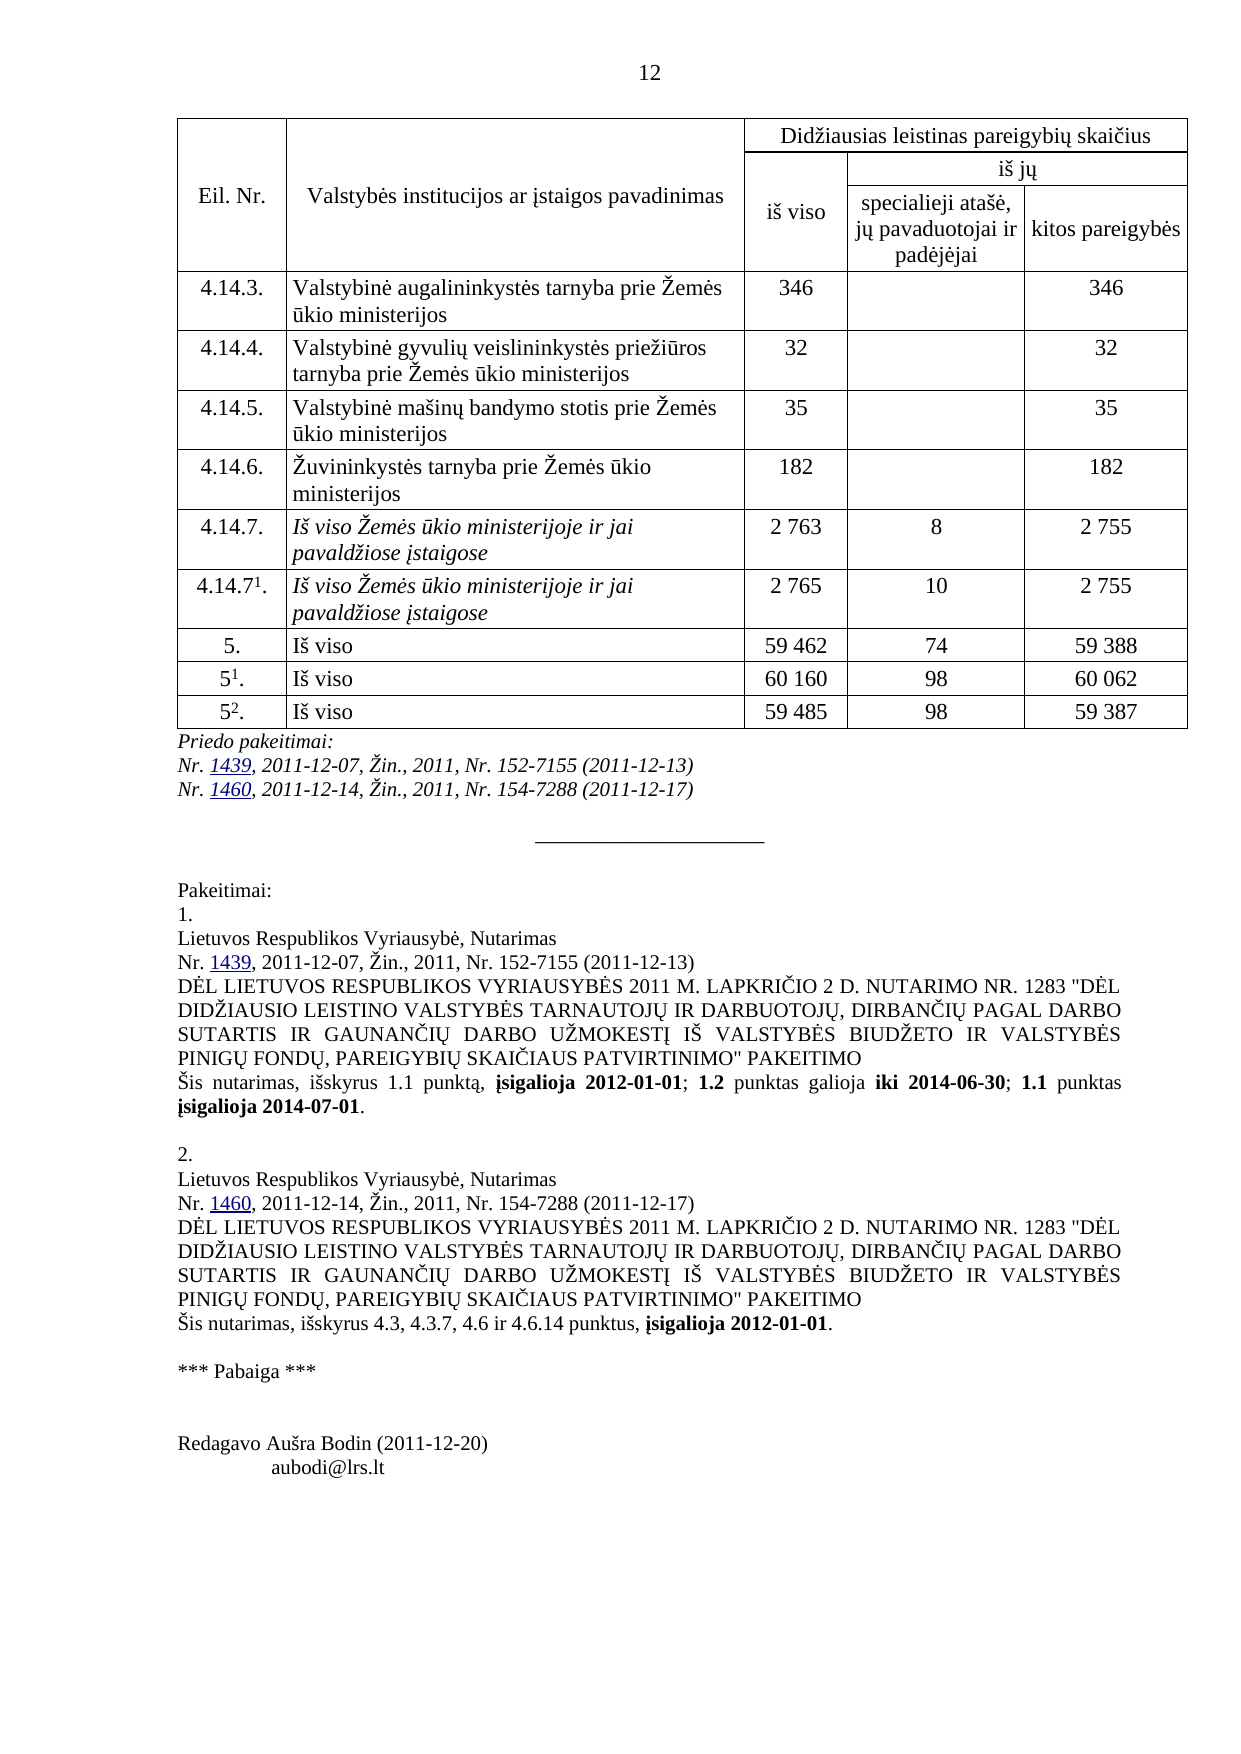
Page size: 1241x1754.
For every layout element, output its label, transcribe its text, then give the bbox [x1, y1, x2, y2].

table_cell [848, 331, 1024, 390]
table_header Valstybės institucijos ar įstaigos pavadinimas [287, 119, 744, 271]
text Nr. 1439, 2011-12-07, Žin., 2011, Nr. 152-7155 (2011-12-13) [177, 950, 1122, 974]
table_cell 182 [1025, 450, 1187, 509]
text DĖL LIETUVOS RESPUBLIKOS VYRIAUSYBĖS 2011 M. LAPKRIČIO 2 D. NUTARIMO NR. 1283 "DĖL DIDŽIAUSIO LEISTINO VALSTYBĖS TARNAUTOJŲ IR DARBUOTOJŲ, DIRBANČIŲ PAGAL DARBO SUTARTIS IR GAUNANČIŲ DARBO UŽMOKESTĮ IŠ VALSTYBĖS BIUDŽETO IR VALSTYBĖS PINIGŲ FONDŲ, PAREIGYBIŲ SKAIČIAUS PATVIRTINIMO" PAKEITIMO [177, 1214, 1122, 1311]
table_cell 346 [745, 272, 847, 330]
table_cell Iš viso [287, 696, 744, 728]
text –––––––––––––––––––– [177, 827, 1122, 854]
table_cell 4.14.5. [178, 391, 286, 449]
text Nr. 1460, 2011-12-14, Žin., 2011, Nr. 154-7288 (2011-12-17) [177, 1191, 1122, 1214]
text *** Pabaiga *** [177, 1359, 1122, 1383]
table_cell 4.14.3. [178, 272, 286, 330]
table_cell specialieji atašė, jų pavaduotojai ir padėjėjai [848, 186, 1024, 271]
table_cell 4.14.7. [178, 510, 286, 568]
text Nr. 1460, 2011-12-14, Žin., 2011, Nr. 154-7288 (2011-12-17) [177, 777, 1122, 801]
table_cell 346 [1025, 272, 1187, 330]
table_cell 4.14.4. [178, 331, 286, 390]
text Nr. 1439, 2011-12-07, Žin., 2011, Nr. 152-7155 (2011-12-13) [177, 753, 1122, 777]
table_cell Iš viso [287, 629, 744, 661]
table_cell Valstybinė mašinų bandymo stotis prie Žemės ūkio ministerijos [287, 391, 744, 449]
table_cell 98 [848, 696, 1024, 728]
table_cell 2 765 [745, 570, 847, 628]
table_cell 2 755 [1025, 510, 1187, 568]
table_cell [848, 391, 1024, 449]
table_cell 4.14.6. [178, 450, 286, 509]
table_cell 59 387 [1025, 696, 1187, 728]
table_cell 182 [745, 450, 847, 509]
table_cell 74 [848, 629, 1024, 661]
table_cell 32 [745, 331, 847, 390]
table_cell Valstybinė gyvulių veislininkystės priežiūros tarnyba prie Žemės ūkio ministerijos [287, 331, 744, 390]
table_cell 2 755 [1025, 570, 1187, 628]
table_cell iš viso [745, 153, 847, 271]
table_cell 51. [178, 662, 286, 694]
text Pakeitimai: [177, 878, 1122, 902]
table_cell 4.14.71. [178, 570, 286, 628]
table_cell Iš viso Žemės ūkio ministerijoje ir jai pavaldžiose įstaigose [287, 570, 744, 628]
text Šis nutarimas, išskyrus 1.1 punktą, įsigalioja 2012-01-01; 1.2 punktas galioja iki 2014-06-30; 1.1 punktas įsigalioja 2014-07-01. [177, 1070, 1122, 1118]
table_cell [848, 450, 1024, 509]
text 1. [177, 902, 1122, 926]
table_cell Valstybinė augalininkystės tarnyba prie Žemės ūkio ministerijos [287, 272, 744, 330]
table_cell 35 [1025, 391, 1187, 449]
table_cell 5. [178, 629, 286, 661]
table_cell 35 [745, 391, 847, 449]
table_cell 8 [848, 510, 1024, 568]
table_cell Iš viso Žemės ūkio ministerijoje ir jai pavaldžiose įstaigose [287, 510, 744, 568]
table_cell iš jų [848, 153, 1187, 184]
table_cell Žuvininkystės tarnyba prie Žemės ūkio ministerijos [287, 450, 744, 509]
text Lietuvos Respublikos Vyriausybė, Nutarimas [177, 926, 1122, 950]
table_cell 59 388 [1025, 629, 1187, 661]
table_cell 59 485 [745, 696, 847, 728]
table_header Eil. Nr. [178, 119, 286, 271]
table_cell kitos pareigybės [1025, 186, 1187, 271]
table_cell 10 [848, 570, 1024, 628]
text 2. [177, 1142, 1122, 1166]
text DĖL LIETUVOS RESPUBLIKOS VYRIAUSYBĖS 2011 M. LAPKRIČIO 2 D. NUTARIMO NR. 1283 "DĖL DIDŽIAUSIO LEISTINO VALSTYBĖS TARNAUTOJŲ IR DARBUOTOJŲ, DIRBANČIŲ PAGAL DARBO SUTARTIS IR GAUNANČIŲ DARBO UŽMOKESTĮ IŠ VALSTYBĖS BIUDŽETO IR VALSTYBĖS PINIGŲ FONDŲ, PAREIGYBIŲ SKAIČIAUS PATVIRTINIMO" PAKEITIMO [177, 974, 1122, 1070]
text Redagavo Aušra Bodin (2011-12-20) [177, 1431, 1122, 1455]
table_cell 52. [178, 696, 286, 728]
text Šis nutarimas, išskyrus 4.3, 4.3.7, 4.6 ir 4.6.14 punktus, įsigalioja 2012-01-01. [177, 1311, 1122, 1335]
table_cell Iš viso [287, 662, 744, 694]
table_cell 98 [848, 662, 1024, 694]
text Lietuvos Respublikos Vyriausybė, Nutarimas [177, 1166, 1122, 1191]
table_cell 59 462 [745, 629, 847, 661]
text aubodi@lrs.lt [177, 1455, 1122, 1479]
table_cell [848, 272, 1024, 330]
text Priedo pakeitimai: [177, 729, 1122, 753]
table_cell 32 [1025, 331, 1187, 390]
table_cell 60 160 [745, 662, 847, 694]
table_cell 60 062 [1025, 662, 1187, 694]
table_cell 2 763 [745, 510, 847, 568]
table_header Didžiausias leistinas pareigybių skaičius [745, 119, 1187, 151]
